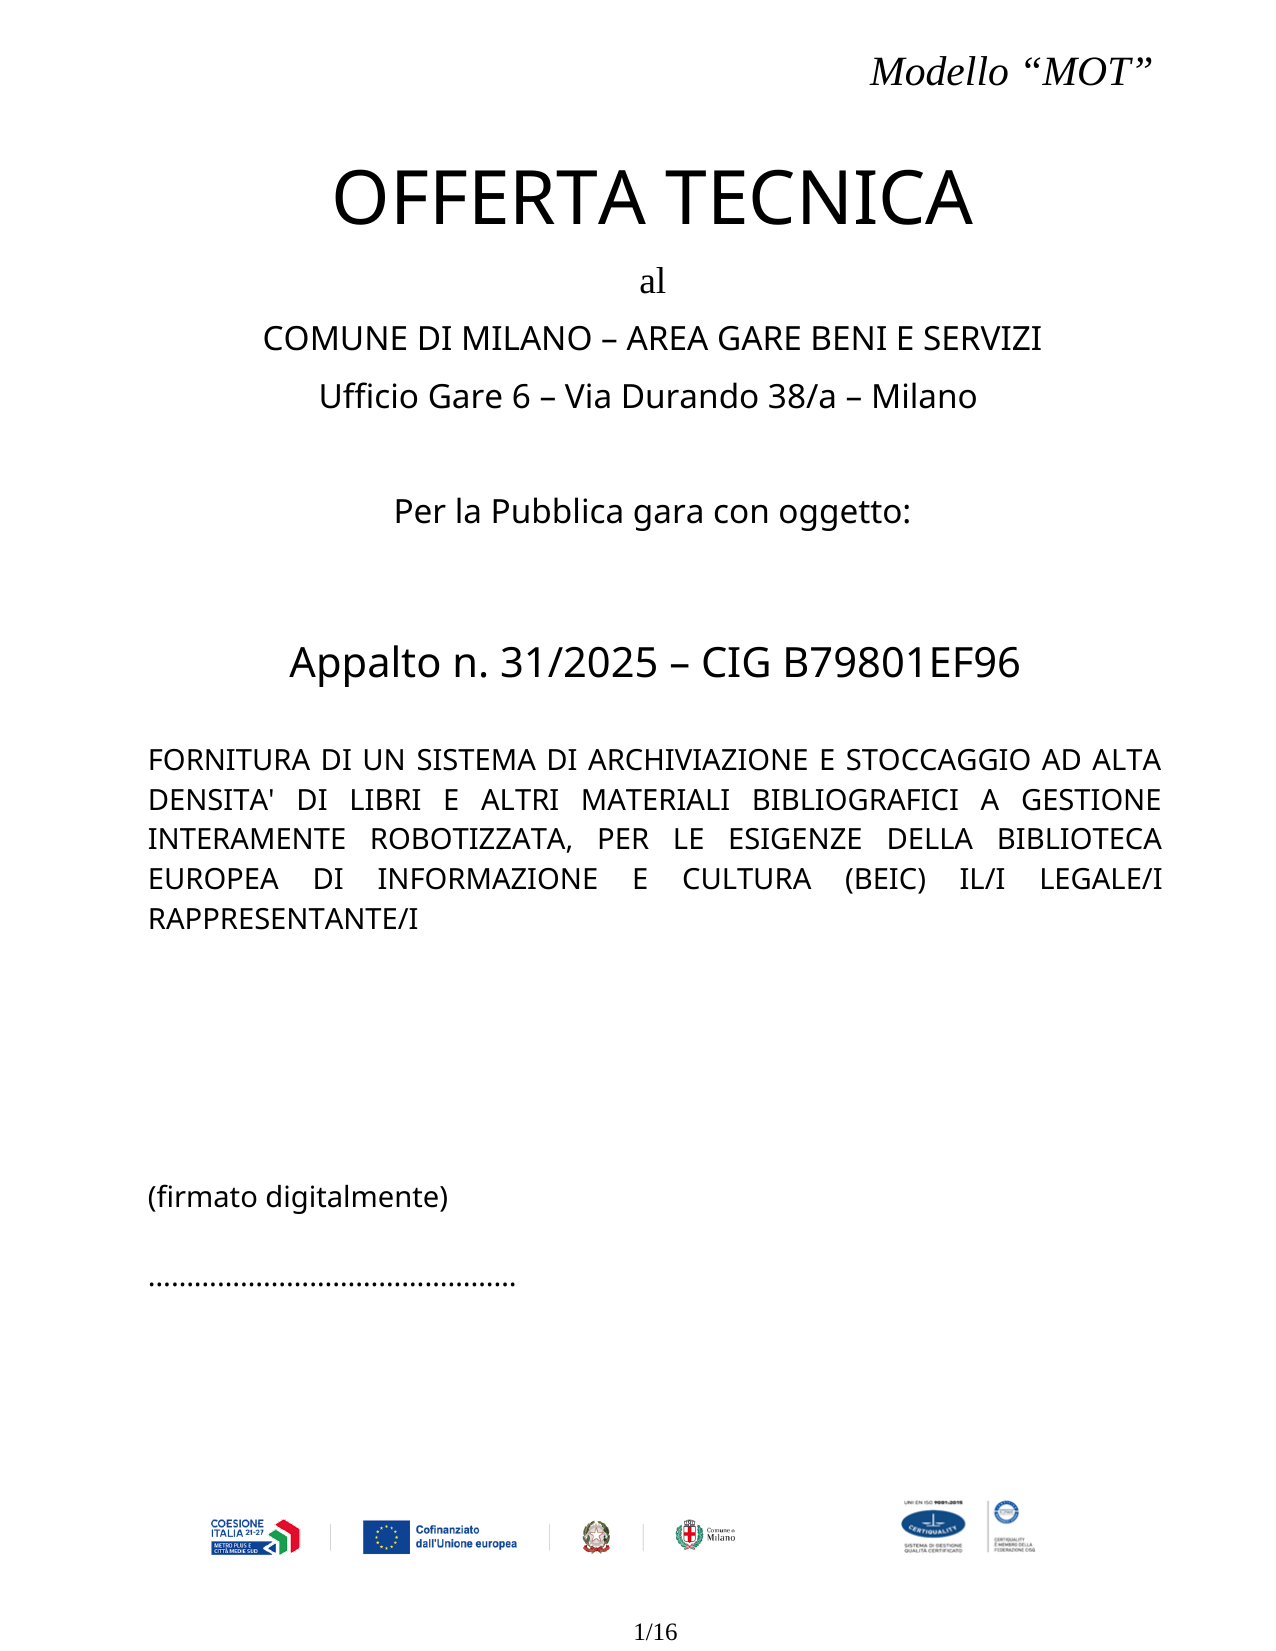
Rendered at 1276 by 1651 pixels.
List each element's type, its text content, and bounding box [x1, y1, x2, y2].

text Modello “MOT” [148, 44, 1157, 94]
text OFFERTA TECNICA [148, 144, 1157, 246]
text Per la Pubblica gara con oggetto: [148, 488, 1157, 534]
text al [148, 259, 1157, 302]
text FORNITURA DI UN SISTEMA DI ARCHIVIAZIONE E STOCCAGGIO AD ALTA DENSITA' DI LIBRI E ALTRI MATERIALI BIBLIOGRAFICI A GESTIONE INTERAMENTE ROBOTIZZATA, PER LE ESIGENZE DELLA BIBLIOTECA EUROPEA DI INFORMAZIONE E CULTURA (BEIC) IL/I LEGALE/I RAPPRESENTANTE/I [148, 739, 1163, 938]
text (firmato digitalmente) [148, 1176, 1163, 1216]
text Ufficio Gare 6 – Via Durando 38/a – Milano [148, 372, 1157, 418]
text COMUNE DI MILANO – AREA GARE BENI E SERVIZI [148, 314, 1157, 360]
text ………………………………………… [148, 1255, 1163, 1295]
text Appalto n. 31/2025 – CIG B79801EF96 [148, 632, 1163, 689]
